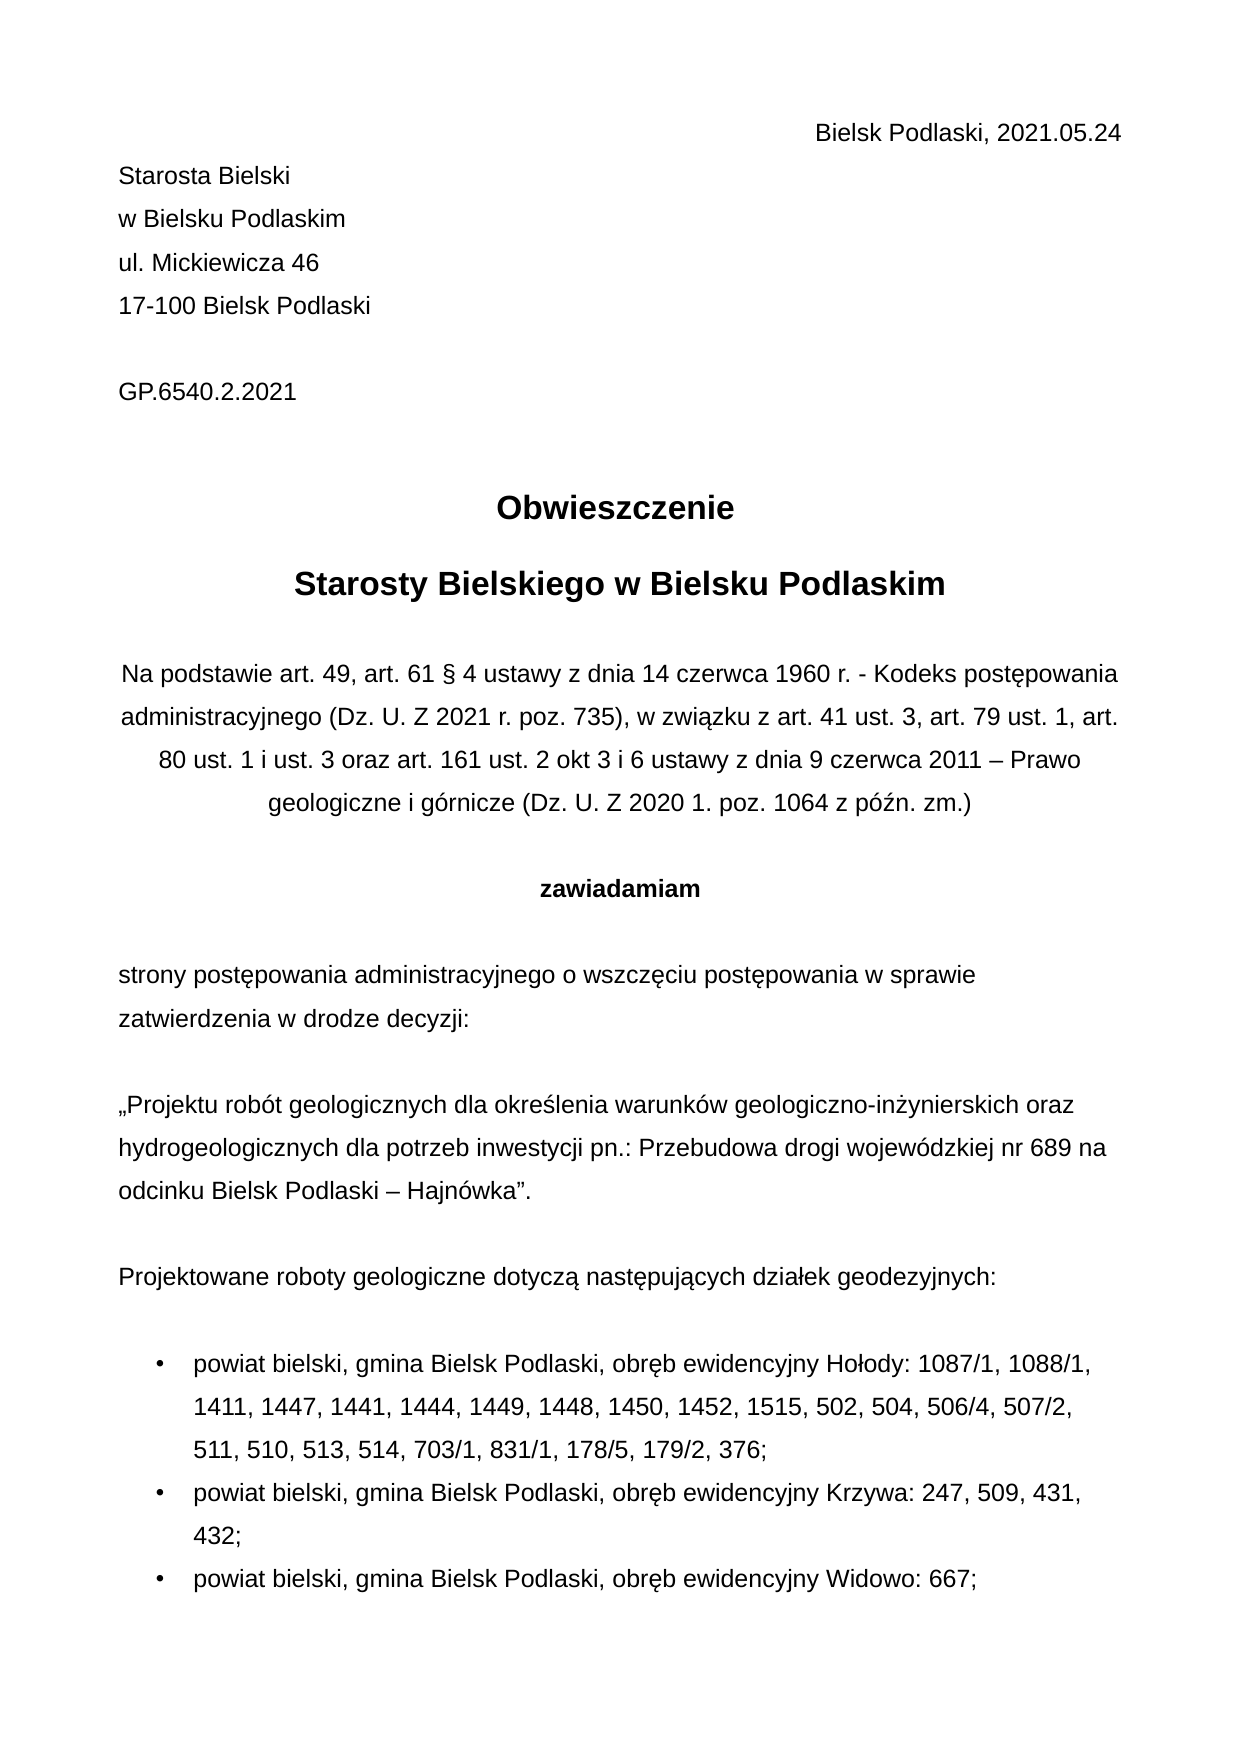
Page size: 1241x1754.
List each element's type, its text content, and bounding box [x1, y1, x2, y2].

text zawiadamiam [118, 874, 1122, 903]
text ul. Mickiewicza 46 [118, 247, 1122, 276]
text Na podstawie art. 49, art. 61 § 4 ustawy z dnia 14 czerwca 1960 r. - Kodeks postępowania administracyjnego (Dz. U. Z 2021 r. poz. 735), w związku z art. 41 ust. 3, art. 79 ust. 1, art. 80 ust. 1 i ust. 3 oraz art. 161 ust. 2 okt 3 i 6 ustawy z dnia 9 czerwca 2011 – Prawo geologiczne i górnicze (Dz. U. Z 2020 1. poz. 1064 z późn. zm.) [118, 658, 1122, 817]
text 17-100 Bielsk Podlaski [118, 291, 1122, 319]
text strony postępowania administracyjnego o wszczęciu postępowania w sprawie zatwierdzenia w drodze decyzji: [118, 960, 1122, 1032]
text GP.6540.2.2021 [118, 377, 1122, 406]
list powiat bielski, gmina Bielsk Podlaski, obręb ewidencyjny Krzywa: 247, 509, 431, 432; [156, 1478, 1122, 1550]
text Bielsk Podlaski, 2021.05.24 [118, 118, 1122, 147]
list powiat bielski, gmina Bielsk Podlaski, obręb ewidencyjny Hołody: 1087/1, 1088/1, 1411, 1447, 1441, 1444, 1449, 1448, 1450, 1452, 1515, 502, 504, 506/4, 507/2, 511, 510, 513, 514, 703/1, 831/1, 178/5, 179/2, 376; [156, 1348, 1122, 1464]
subtitle Obwieszczenie [118, 488, 1122, 527]
text Projektowane roboty geologiczne dotyczą następujących działek geodezyjnych: [118, 1262, 1122, 1291]
text „Projektu robót geologicznych dla określenia warunków geologiczno-inżynierskich oraz hydrogeologicznych dla potrzeb inwestycji pn.: Przebudowa drogi wojewódzkiej nr 689 na odcinku Bielsk Podlaski – Hajnówka”. [118, 1090, 1122, 1205]
text w Bielsku Podlaskim [118, 204, 1122, 233]
list powiat bielski, gmina Bielsk Podlaski, obręb ewidencyjny Widowo: 667; [156, 1564, 1122, 1593]
subtitle Starosty Bielskiego w Bielsku Podlaskim [118, 564, 1122, 603]
text Starosta Bielski [118, 161, 1122, 190]
